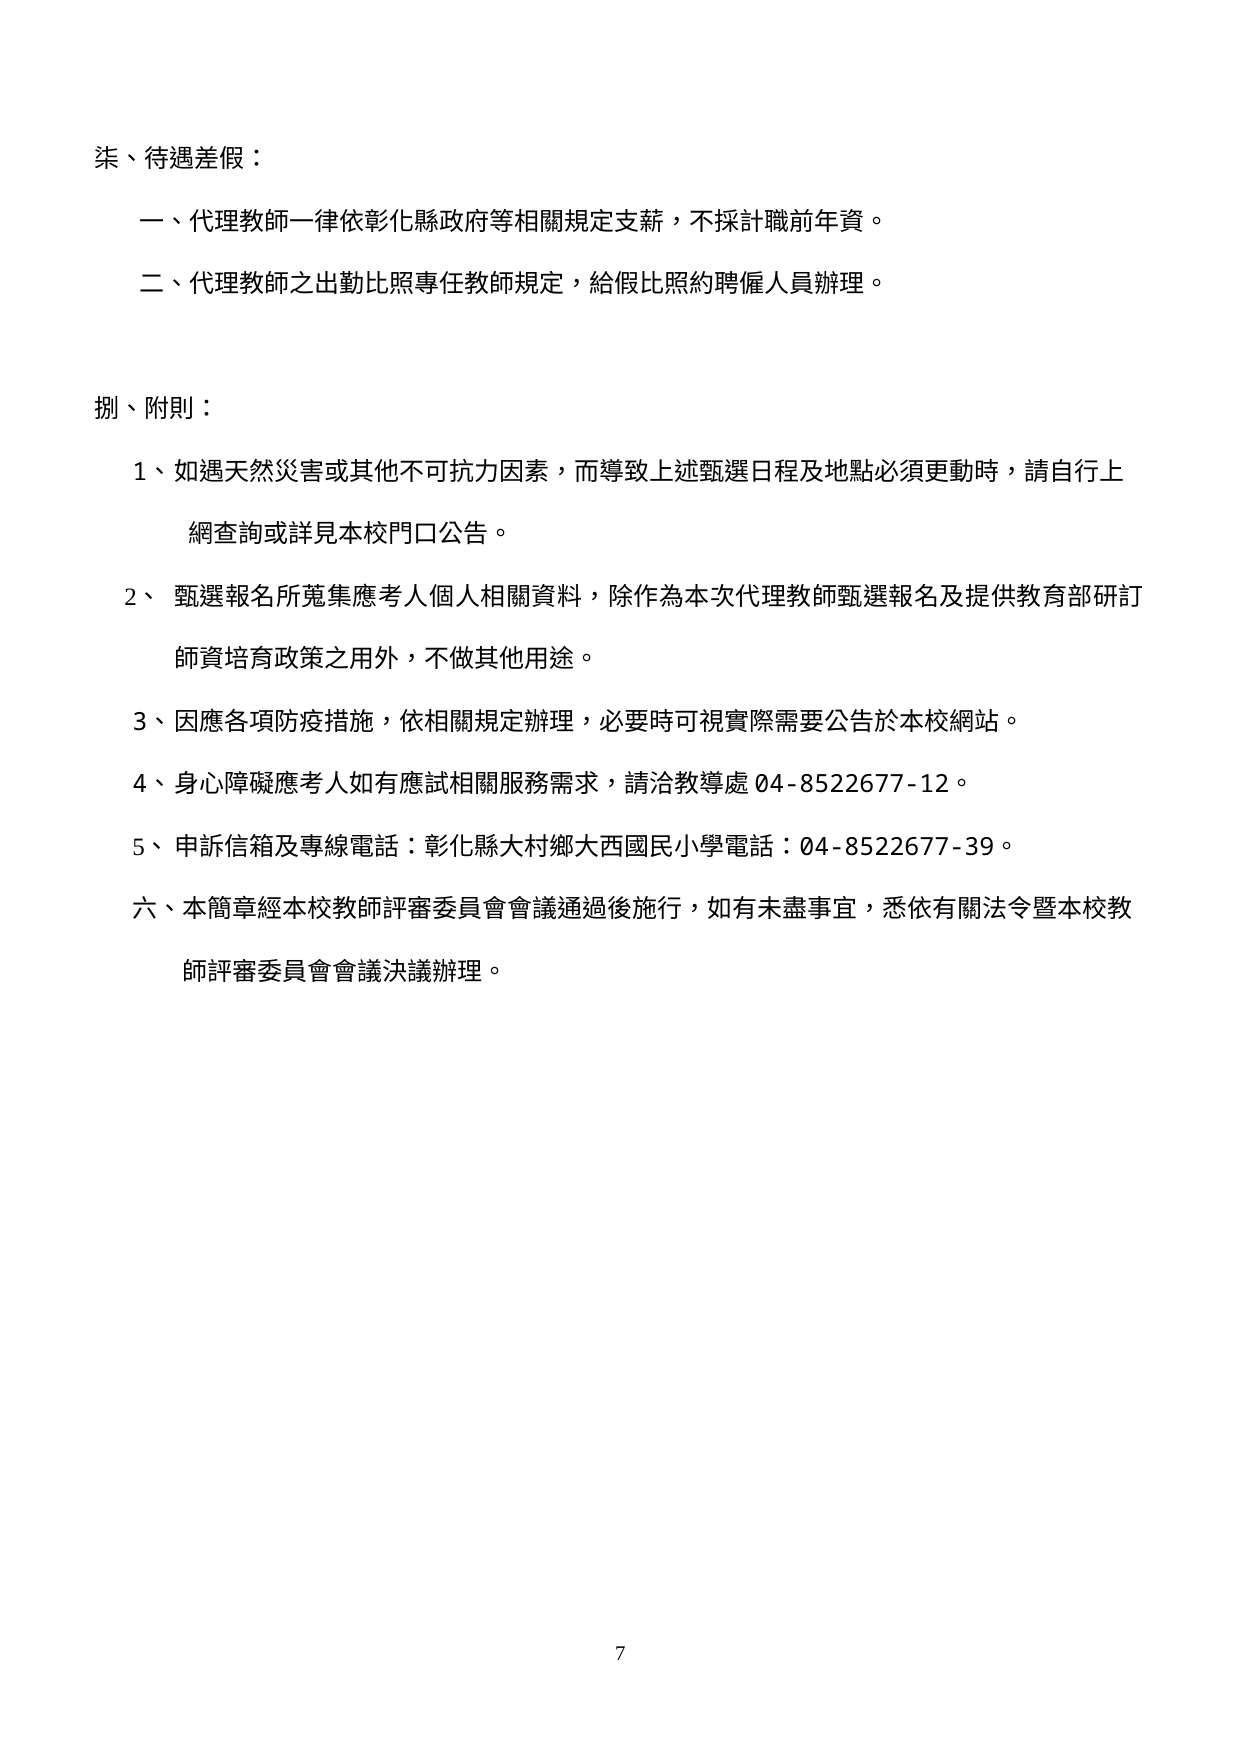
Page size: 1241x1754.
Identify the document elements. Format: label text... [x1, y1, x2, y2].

list 身心障礙應考人如有應試相關服務需求，請洽教導處04-8522677-12。 [132, 740, 1146, 802]
text 二、代理教師之出勤比照專任教師規定，給假比照約聘僱人員辦理。 [94, 240, 1146, 302]
text 一、代理教師一律依彰化縣政府等相關規定支薪，不採計職前年資。 [94, 177, 1146, 240]
list 因應各項防疫措施，依相關規定辦理，必要時可視實際需要公告於本校網站。 [132, 677, 1146, 740]
list 申訴信箱及專線電話：彰化縣大村鄉大西國民小學電話：04-8522677-39。 [132, 802, 1146, 865]
text 六、本簡章經本校教師評審委員會會議通過後施行，如有未盡事宜，悉依有關法令暨本校教師評審委員會會議決議辦理。 [132, 865, 1146, 990]
text 捌、附則： [94, 365, 1146, 427]
list 如遇天然災害或其他不可抗力因素，而導致上述甄選日程及地點必須更動時，請自行上網查詢或詳見本校門口公告。 [132, 427, 1146, 552]
text 柒、待遇差假： [94, 115, 1146, 177]
list 甄選報名所蒐集應考人個人相關資料，除作為本次代理教師甄選報名及提供教育部研訂師資培育政策之用外，不做其他用途。 [124, 552, 1146, 677]
